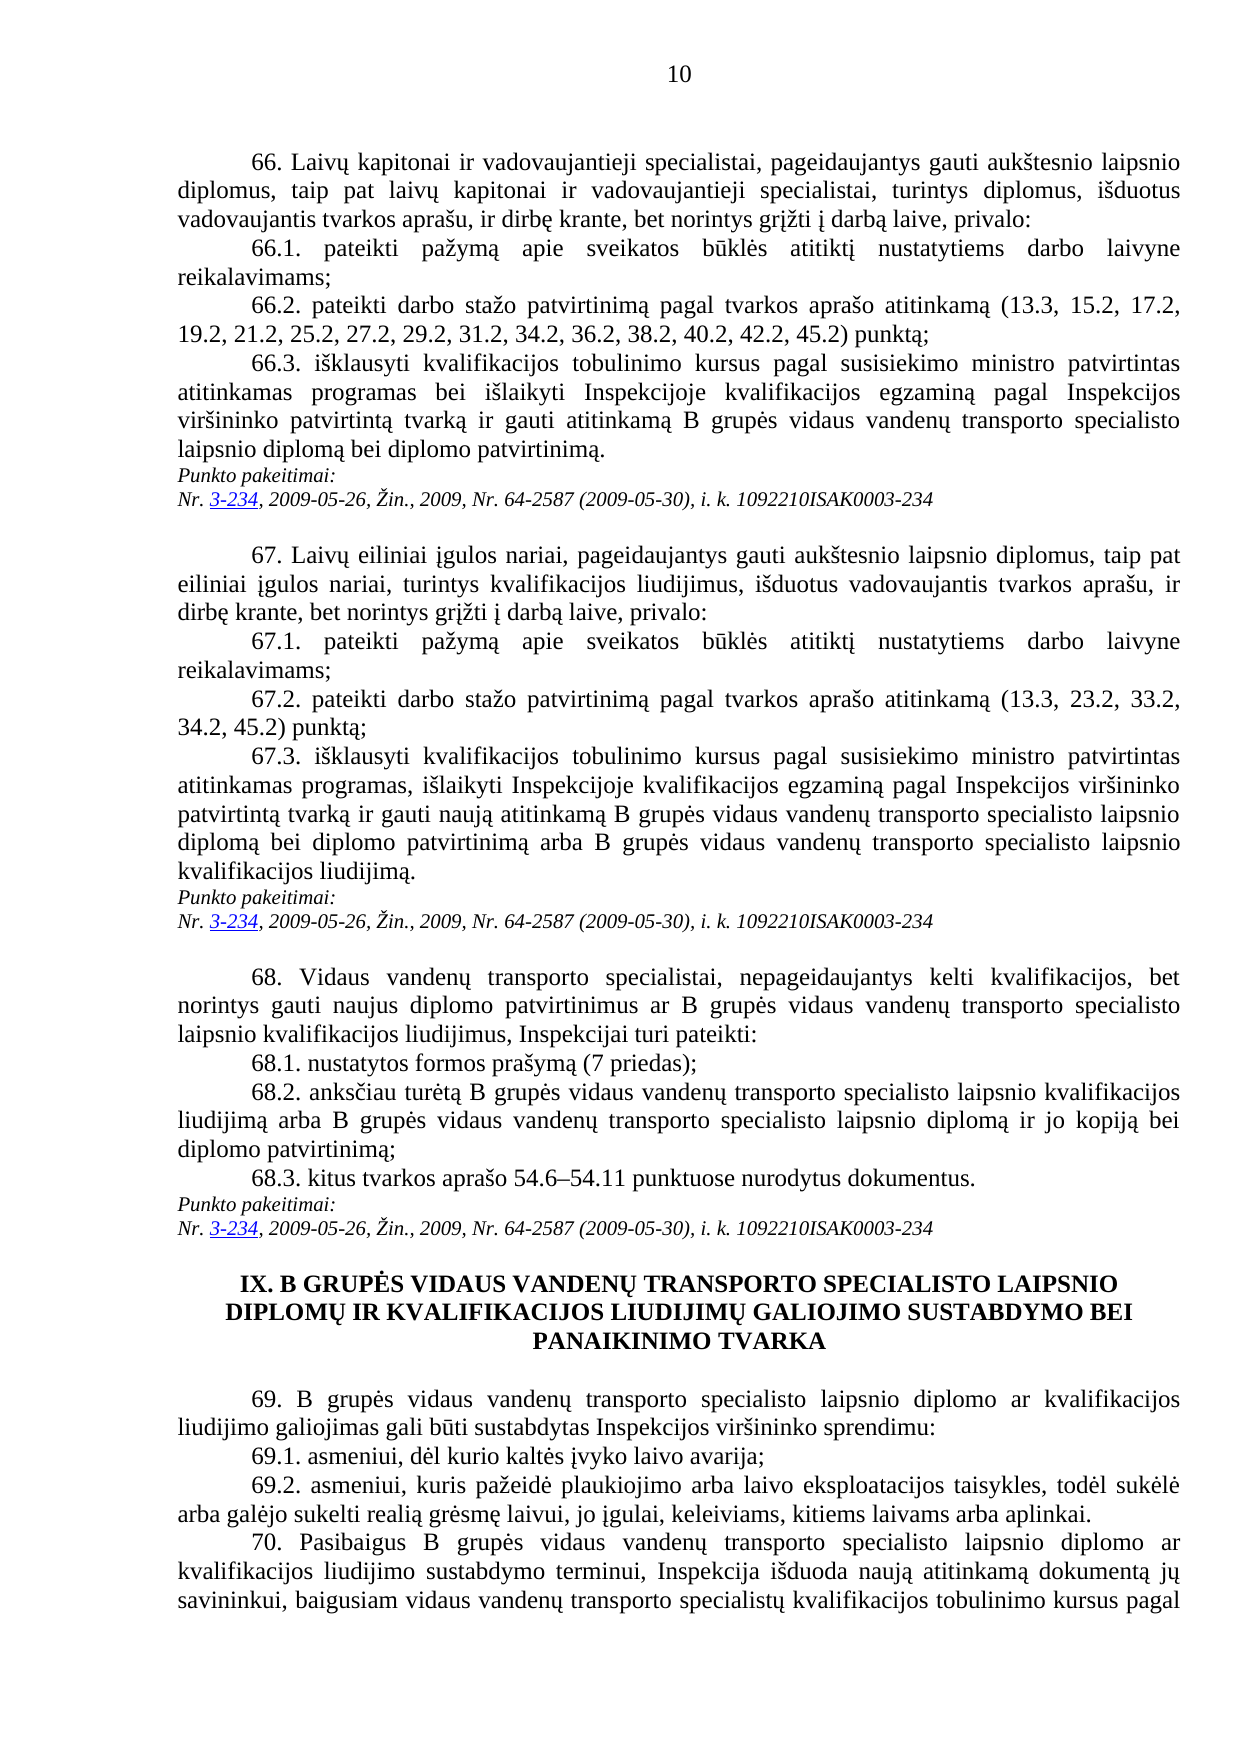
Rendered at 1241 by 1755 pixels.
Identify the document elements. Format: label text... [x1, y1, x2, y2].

text 68.3. kitus tvarkos aprašo 54.6–54.11 punktuose nurodytus dokumentus. [177, 1163, 1181, 1192]
text Nr. 3-234, 2009-05-26, Žin., 2009, Nr. 64-2587 (2009-05-30), i. k. 1092210ISAK0003-234 [177, 1216, 1181, 1240]
text 68.2. anksčiau turėtą B grupės vidaus vandenų transporto specialisto laipsnio kvalifikacijos liudijimą arba B grupės vidaus vandenų transporto specialisto laipsnio diplomą ir jo kopiją bei diplomo patvirtinimą; [177, 1077, 1181, 1163]
text 68. Vidaus vandenų transporto specialistai, nepageidaujantys kelti kvalifikacijos, bet norintys gauti naujus diplomo patvirtinimus ar B grupės vidaus vandenų transporto specialisto laipsnio kvalifikacijos liudijimus, Inspekcijai turi pateikti: [177, 962, 1181, 1048]
text 66. Laivų kapitonai ir vadovaujantieji specialistai, pageidaujantys gauti aukštesnio laipsnio diplomus, taip pat laivų kapitonai ir vadovaujantieji specialistai, turintys diplomus, išduotus vadovaujantis tvarkos aprašu, ir dirbę krante, bet norintys grįžti į darbą laive, privalo: [177, 147, 1181, 233]
text 68.1. nustatytos formos prašymą (7 priedas); [177, 1048, 1181, 1077]
text 69. B grupės vidaus vandenų transporto specialisto laipsnio diplomo ar kvalifikacijos liudijimo galiojimas gali būti sustabdytas Inspekcijos viršininko sprendimu: [177, 1384, 1181, 1441]
text 70. Pasibaigus B grupės vidaus vandenų transporto specialisto laipsnio diplomo ar kvalifikacijos liudijimo sustabdymo terminui, Inspekcija išduoda naują atitinkamą dokumentą jų savininkui, baigusiam vidaus vandenų transporto specialistų kvalifikacijos tobulinimo kursus pagal [177, 1527, 1181, 1614]
text Nr. 3-234, 2009-05-26, Žin., 2009, Nr. 64-2587 (2009-05-30), i. k. 1092210ISAK0003-234 [177, 909, 1181, 933]
text 67.3. išklausyti kvalifikacijos tobulinimo kursus pagal susisiekimo ministro patvirtintas atitinkamas programas, išlaikyti Inspekcijoje kvalifikacijos egzaminą pagal Inspekcijos viršininko patvirtintą tvarką ir gauti naują atitinkamą B grupės vidaus vandenų transporto specialisto laipsnio diplomą bei diplomo patvirtinimą arba B grupės vidaus vandenų transporto specialisto laipsnio kvalifikacijos liudijimą. [177, 741, 1181, 885]
text 66.1. pateikti pažymą apie sveikatos būklės atitiktį nustatytiems darbo laivyne reikalavimams; [177, 233, 1181, 291]
text 67.2. pateikti darbo stažo patvirtinimą pagal tvarkos aprašo atitinkamą (13.3, 23.2, 33.2, 34.2, 45.2) punktą; [177, 684, 1181, 741]
text Nr. 3-234, 2009-05-26, Žin., 2009, Nr. 64-2587 (2009-05-30), i. k. 1092210ISAK0003-234 [177, 487, 1181, 511]
text 66.3. išklausyti kvalifikacijos tobulinimo kursus pagal susisiekimo ministro patvirtintas atitinkamas programas bei išlaikyti Inspekcijoje kvalifikacijos egzaminą pagal Inspekcijos viršininko patvirtintą tvarką ir gauti atitinkamą B grupės vidaus vandenų transporto specialisto laipsnio diplomą bei diplomo patvirtinimą. [177, 348, 1181, 463]
text 69.1. asmeniui, dėl kurio kaltės įvyko laivo avarija; [177, 1441, 1181, 1470]
text 67.1. pateikti pažymą apie sveikatos būklės atitiktį nustatytiems darbo laivyne reikalavimams; [177, 626, 1181, 684]
text 66.2. pateikti darbo stažo patvirtinimą pagal tvarkos aprašo atitinkamą (13.3, 15.2, 17.2, 19.2, 21.2, 25.2, 27.2, 29.2, 31.2, 34.2, 36.2, 38.2, 40.2, 42.2, 45.2) punktą; [177, 291, 1181, 348]
text 67. Laivų eiliniai įgulos nariai, pageidaujantys gauti aukštesnio laipsnio diplomus, taip pat eiliniai įgulos nariai, turintys kvalifikacijos liudijimus, išduotus vadovaujantis tvarkos aprašu, ir dirbę krante, bet norintys grįžti į darbą laive, privalo: [177, 540, 1181, 626]
text IX. B GRUPĖS VIDAUS VANDENŲ TRANSPORTO SPECIALISTO LAIPSNIO DIPLOMŲ IR KVALIFIKACIJOS LIUDIJIMŲ GALIOJIMO SUSTABDYMO BEI PANAIKINIMO TVARKA [177, 1269, 1181, 1355]
text Punkto pakeitimai: [177, 463, 1181, 487]
text Punkto pakeitimai: [177, 885, 1181, 909]
text Punkto pakeitimai: [177, 1192, 1181, 1216]
text 69.2. asmeniui, kuris pažeidė plaukiojimo arba laivo eksploatacijos taisykles, todėl sukėlė arba galėjo sukelti realią grėsmę laivui, jo įgulai, keleiviams, kitiems laivams arba aplinkai. [177, 1470, 1181, 1527]
